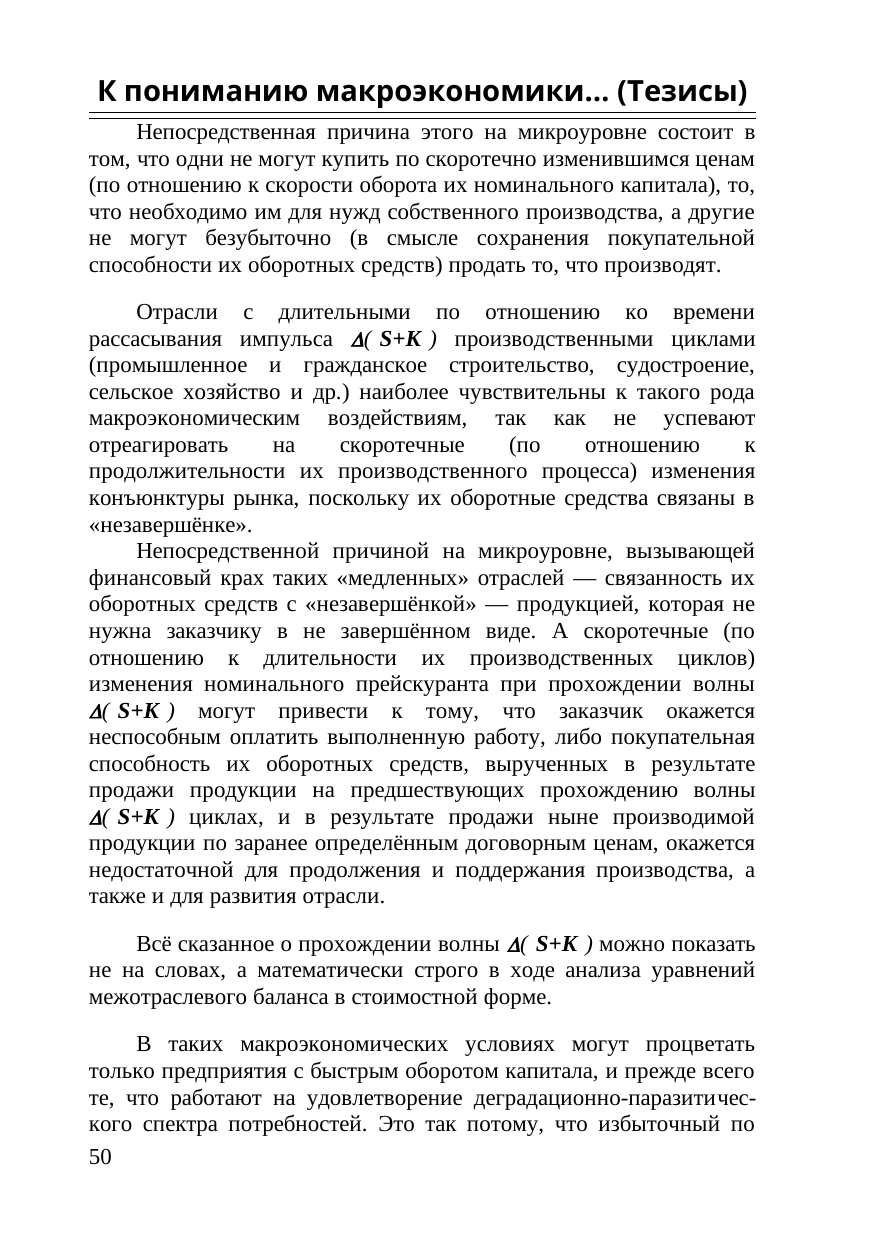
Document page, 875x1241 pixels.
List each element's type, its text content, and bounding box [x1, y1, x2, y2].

text Отрасли с длительными по отношению ко времени рассасывания импульса D( S+K ) производственными циклами (промышленное и гражданское строительство, судостроение, сельское хозяйство и др.) наиболее чувствительны к такого рода макроэкономическим воздействиям, так как не успевают отреагировать на скоротечные (по отношению к продолжительности их производственного процесса) изменения конъюнктуры рынка, поскольку их оборотные средства связаны в «незавершёнке». [89, 298, 756, 537]
text В таких макроэкономических условиях могут процветать только предприятия с быстрым оборотом капитала, и прежде всего те, что работают на удовлетворение деградационно-паразити­чес­кого спектра потребностей. Это так потому, что избыточный по [89, 1030, 756, 1137]
text Всё сказанное о прохождении волны D( S+K ) можно показать не на словах, а математически строго в ходе анализа уравнений межотраслевого баланса в стоимостной форме. [89, 930, 756, 1009]
text Непосредственная причина этого на микроуровне состоит в том, что одни не могут купить по скоротечно изменившимся ценам (по отношению к скорости оборота их номинального капитала), то, что необходимо им для нужд собственного производства, а другие не могут безубыточно (в смысле сохранения покупательной способности их оборотных средств) продать то, что производят. [89, 119, 756, 277]
text Непосредственной причиной на микроуровне, вызывающей финансовый крах таких «медленных» отраслей — связанность их оборотных средств с «незавершёнкой» — продукцией, которая не нужна заказчику в не завершённом виде. А скоротечные (по отношению к длительности их производственных циклов) изменения номинального прейскуранта при прохождении волны D( S+K ) могут привести к тому, что заказчик окажется неспособным оплатить выполненную работу, либо покупательная способность их оборотных средств, вырученных в результате продажи продукции на предшествующих прохождению волны D( S+K ) циклах, и в результате продажи ныне производимой продукции по заранее определённым договорным ценам, окажется недостаточной для продолжения и поддержания производства, а также и для развития отрасли. [89, 537, 756, 909]
